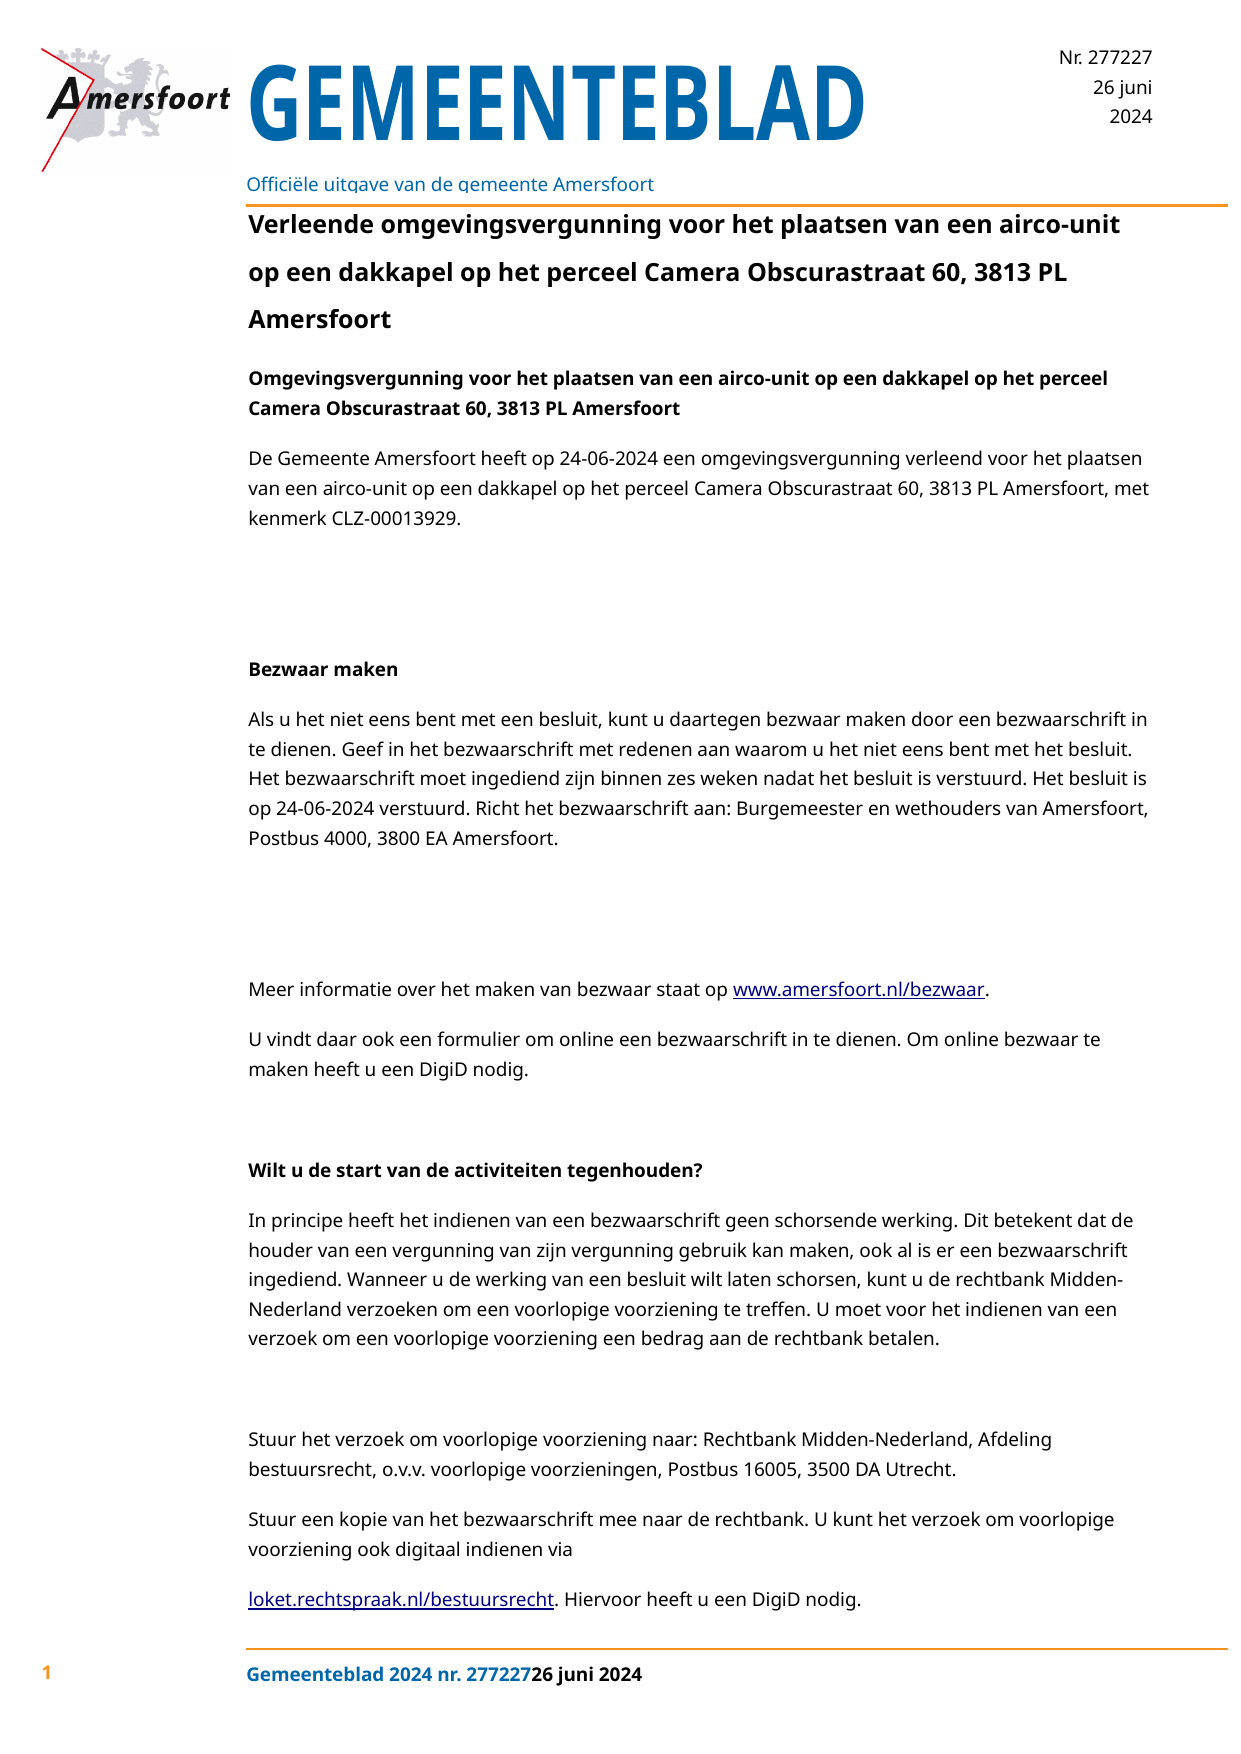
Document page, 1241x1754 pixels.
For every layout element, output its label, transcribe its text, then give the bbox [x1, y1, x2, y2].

text loket.rechtspraak.nl/bestuursrecht. Hiervoor heeft u een DigiD nodig. [248, 1586, 1152, 1612]
text Als u het niet eens bent met een besluit, kunt u daartegen bezwaar maken door een bezwaarschrift in te dienen. Geef in het bezwaarschrift met redenen aan waarom u het niet eens bent met het besluit. Het bezwaarschrift moet ingediend zijn binnen zes weken nadat het besluit is verstuurd. Het besluit is op 24-06-2024 verstuurd. Richt het bezwaarschrift aan: Burgemeester en wethouders van Amersfoort, Postbus 4000, 3800 EA Amersfoort. [248, 706, 1152, 850]
picture [41, 47, 231, 172]
text Omgevingsvergunning voor het plaatsen van een airco-unit op een dakkapel op het perceel Camera Obscurastraat 60, 3813 PL Amersfoort [248, 366, 1152, 421]
text Bezwaar maken [248, 656, 1152, 682]
text U vindt daar ook een formulier om online een bezwaarschrift in te dienen. Om online bezwaar te maken heeft u een DigiD nodig. [248, 1026, 1152, 1082]
text Verleende omgevingsvergunning voor het plaatsen van een airco-unit op een dakkapel op het perceel Camera Obscurastraat 60, 3813 PL Amersfoort [248, 207, 1152, 336]
text De Gemeente Amersfoort heeft op 24-06-2024 een omgevingsvergunning verleend voor het plaatsen van een airco-unit op een dakkapel op het perceel Camera Obscurastraat 60, 3813 PL Amersfoort, met kenmerk CLZ-00013929. [248, 446, 1152, 530]
text Wilt u de start van de activiteiten tegenhouden? [248, 1157, 1152, 1182]
text In principe heeft het indienen van een bezwaarschrift geen schorsende werking. Dit betekent dat de houder van een vergunning van zijn vergunning gebruik kan maken, ook al is er een bezwaarschrift ingediend. Wanneer u de werking van een besluit wilt laten schorsen, kunt u de rechtbank Midden-Nederland verzoeken om een voorlopige voorziening te treffen. U moet voor het indienen van een verzoek om een voorlopige voorziening een bedrag aan de rechtbank betalen. [248, 1207, 1152, 1351]
text Stuur een kopie van het bezwaarschrift mee naar de rechtbank. U kunt het verzoek om voorlopige voorziening ook digitaal indienen via [248, 1506, 1152, 1562]
text Meer informatie over het maken van bezwaar staat op www.amersfoort.nl/bezwaar. [248, 976, 1152, 1002]
text Stuur het verzoek om voorlopige voorziening naar: Rechtbank Midden-Nederland, Afdeling bestuursrecht, o.v.v. voorlopige voorzieningen, Postbus 16005, 3500 DA Utrecht. [248, 1426, 1152, 1482]
